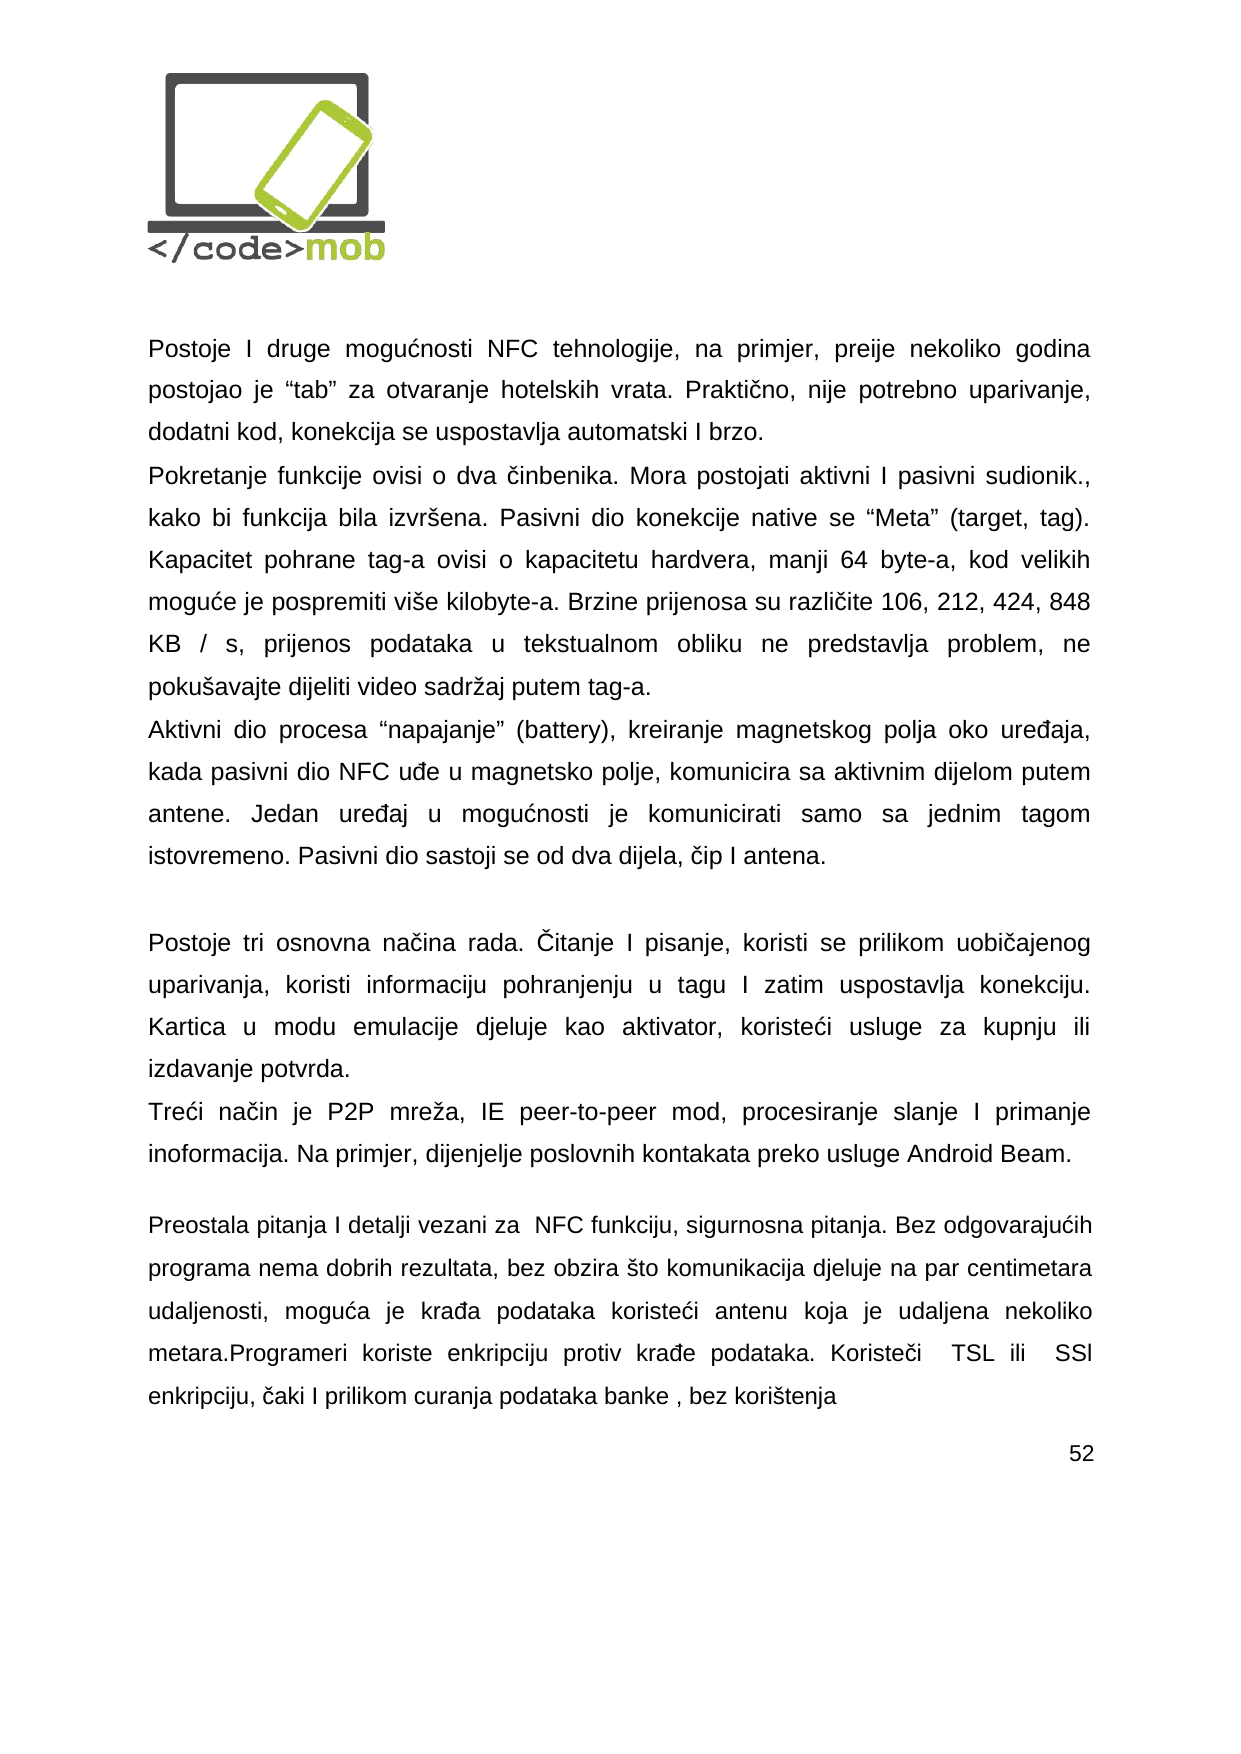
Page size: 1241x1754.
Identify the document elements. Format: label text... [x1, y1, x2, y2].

text Preostala pitanja I detalji vezani za NFC funkciju, sigurnosna pitanja. Bez odgovarajućih programa nema dobrih rezultata, bez obzira što komunikacija djeluje na par centimetara udaljenosti, moguća je krađa podataka koristeći antenu koja je udaljena nekoliko metara.Programeri koriste enkripciju protiv krađe podataka. Koristeči TSL ili SSl enkripciju, čaki I prilikom curanja podataka banke , bez korištenja [148, 1211, 1094, 1410]
text Pokretanje funkcije ovisi o dva činbenika. Mora postojati aktivni I pasivni sudionik., kako bi funkcija bila izvršena. Pasivni dio konekcije native se “Meta” (target, tag). Kapacitet pohrane tag-a ovisi o kapacitetu hardvera, manji 64 byte-a, kod velikih moguće je pospremiti više kilobyte-a. Brzine prijenosa su različite 106, 212, 424, 848 KB / s, prijenos podataka u tekstualnom obliku ne predstavlja problem, ne pokušavajte dijeliti video sadržaj putem tag-a. [148, 461, 1092, 700]
text Treći način je P2P mreža, IE peer-to-peer mod, procesiranje slanje I primanje inoformacija. Na primjer, dijenjelje poslovnih kontakata preko usluge Android Beam. [148, 1097, 1092, 1168]
text Postoje I druge mogućnosti NFC tehnologije, na primjer, preije nekoliko godina postojao je “tab” za otvaranje hotelskih vrata. Praktično, nije potrebno uparivanje, dodatni kod, konekcija se uspostavlja automatski I brzo. [148, 334, 1092, 446]
text Aktivni dio procesa “napajanje” (battery), kreiranje magnetskog polja oko uređaja, kada pasivni dio NFC uđe u magnetsko polje, komunicira sa aktivnim dijelom putem antene. Jedan uređaj u mogućnosti je komunicirati samo sa jednim tagom istovremeno. Pasivni dio sastoji se od dva dijela, čip I antena. [148, 715, 1092, 870]
picture [147, 73, 385, 263]
text 52 [148, 1439, 1094, 1466]
text Postoje tri osnovna načina rada. Čitanje I pisanje, koristi se prilikom uobičajenog uparivanja, koristi informaciju pohranjenju u tagu I zatim uspostavlja konekciju. Kartica u modu emulacije djeluje kao aktivator, koristeći usluge za kupnju ili izdavanje potvrda. [148, 928, 1092, 1082]
